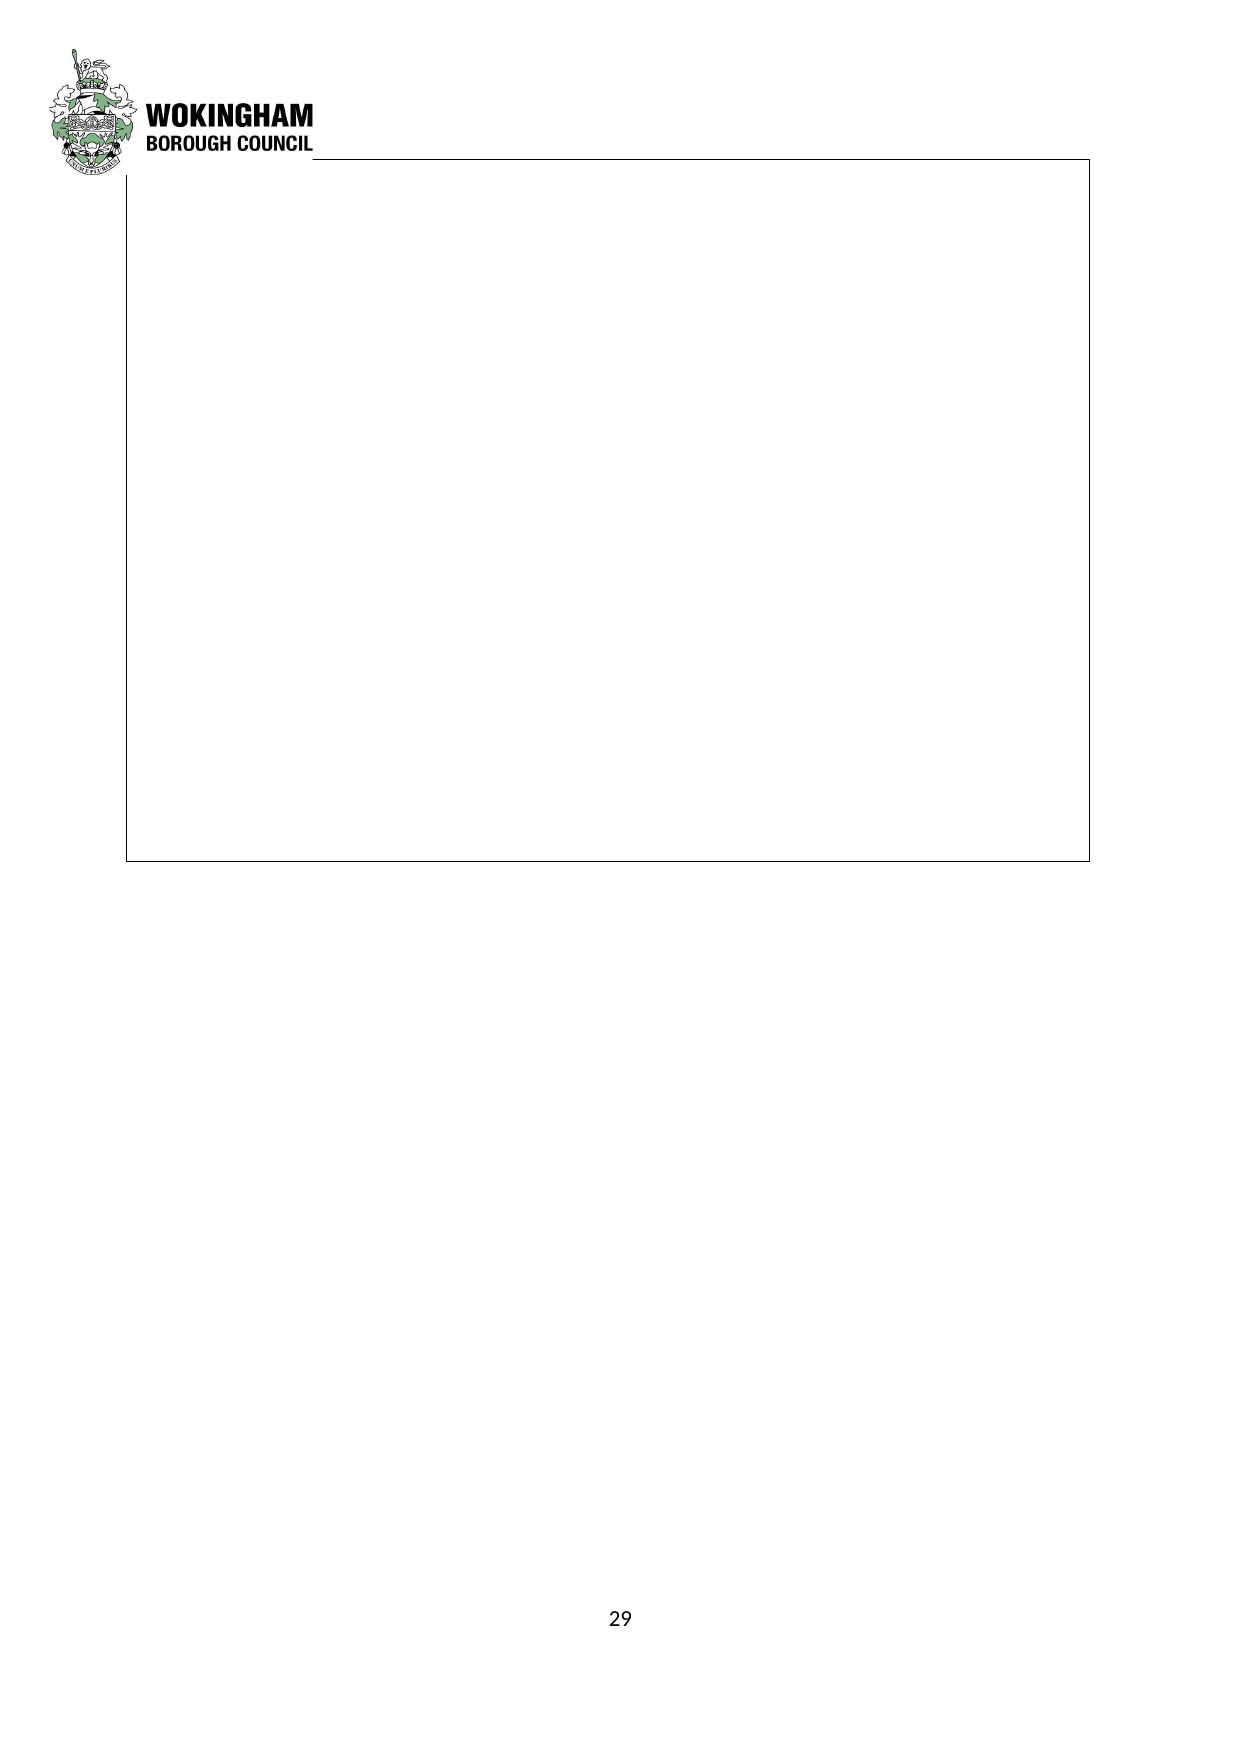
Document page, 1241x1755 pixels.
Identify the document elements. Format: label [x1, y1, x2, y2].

table_cell [127, 160, 1089, 861]
